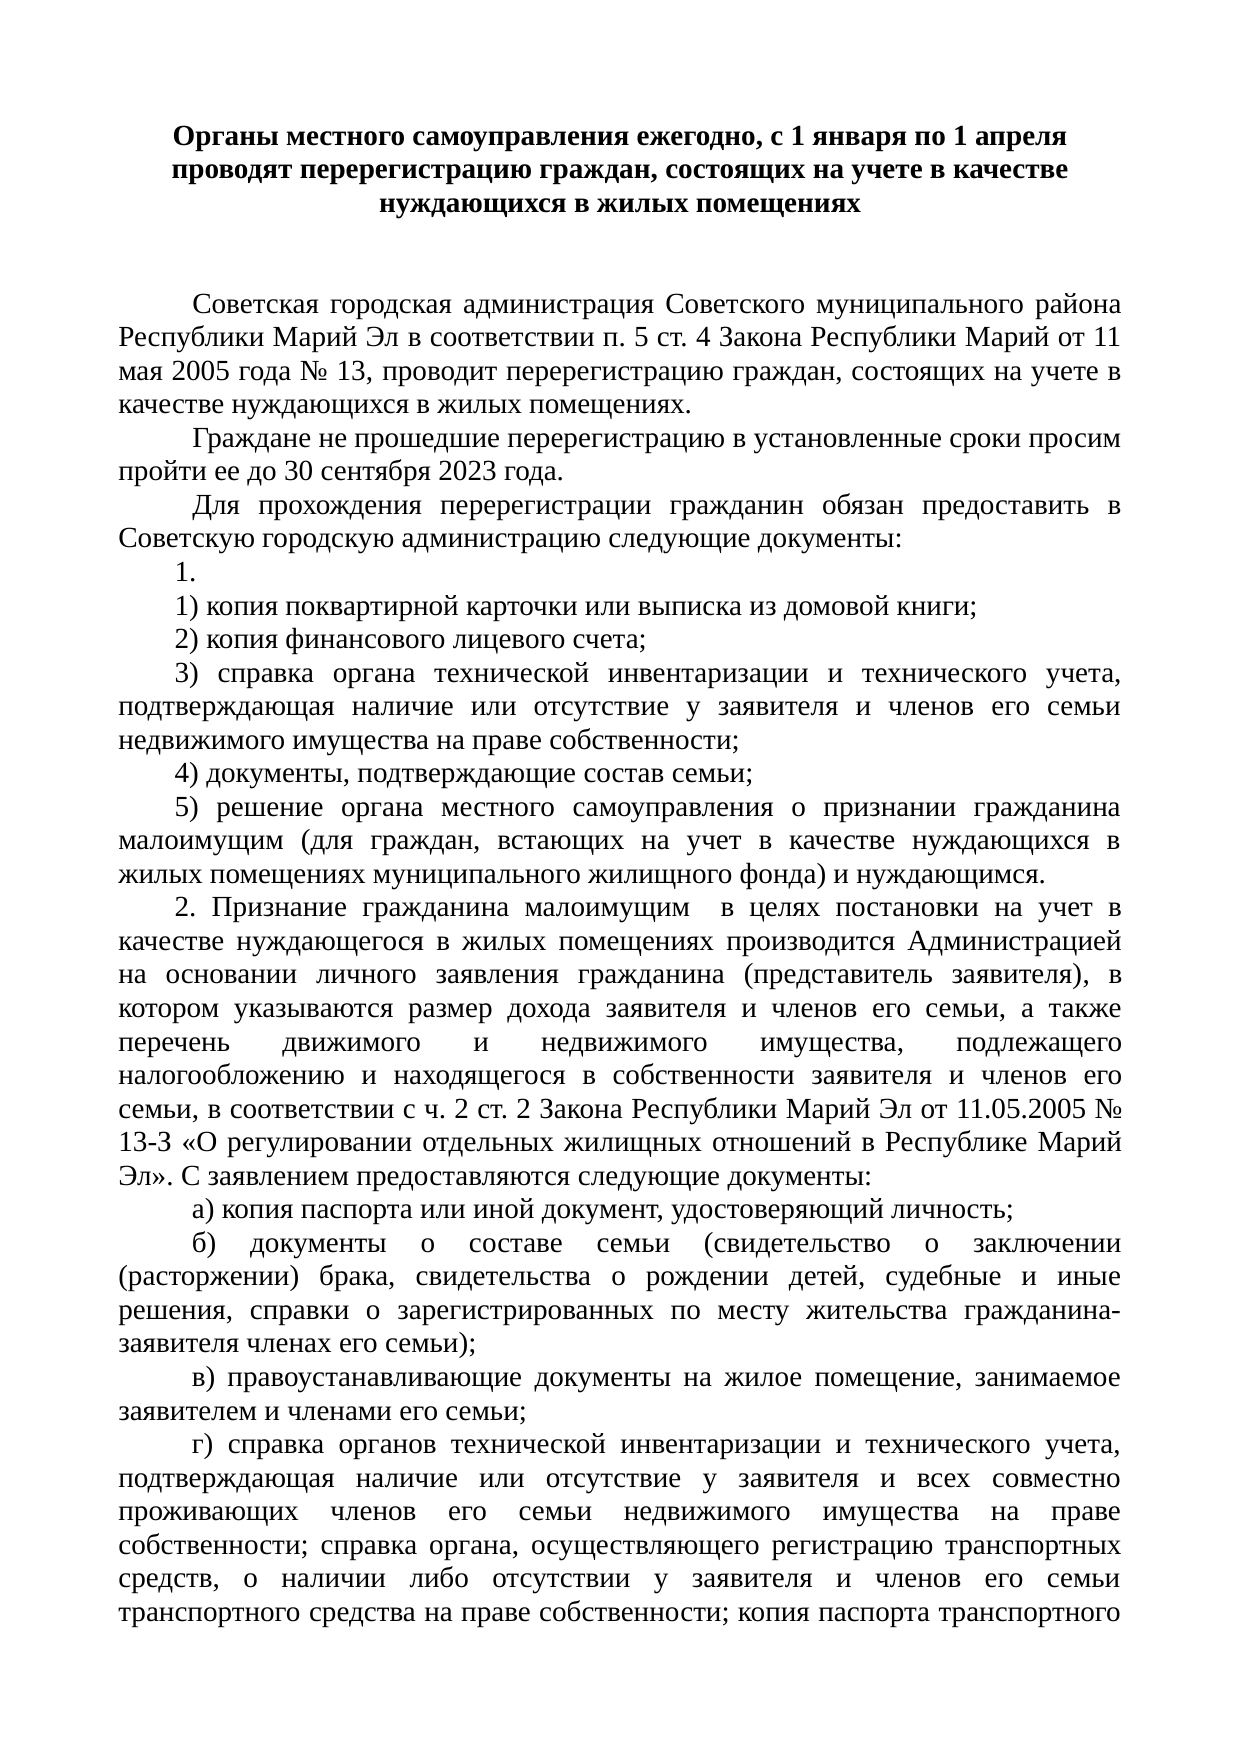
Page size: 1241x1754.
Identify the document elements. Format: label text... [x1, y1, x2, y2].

text 4) документы, подтверждающие состав семьи; [118, 755, 1122, 789]
text б) документы о составе семьи (свидетельство о заключении (расторжении) брака, свидетельства о рождении детей, судебные и иные решения, справки о зарегистрированных по месту жительства гражданина-заявителя членах его семьи); [118, 1225, 1122, 1359]
text Для прохождения перерегистрации гражданин обязан предоставить в Советскую городскую администрацию следующие документы: [118, 487, 1122, 554]
text Советская городская администрация Советского муниципального района Республики Марий Эл в соответствии п. 5 ст. 4 Закона Республики Марий от 11 мая 2005 года № 13, проводит перерегистрацию граждан, состоящих на учете в качестве нуждающихся в жилых помещениях. [118, 286, 1122, 420]
text 5) решение органа местного самоуправления о признании гражданина малоимущим (для граждан, встающих на учет в качестве нуждающихся в жилых помещениях муниципального жилищного фонда) и нуждающимся. [118, 789, 1122, 889]
text а) копия паспорта или иной документ, удостоверяющий личность; [118, 1191, 1122, 1225]
text Граждане не прошедшие перерегистрацию в установленные сроки просим пройти ее до 30 сентября 2023 года. [118, 420, 1122, 487]
text в) правоустанавливающие документы на жилое помещение, занимаемое заявителем и членами его семьи; [118, 1359, 1122, 1426]
text 1) копия поквартирной карточки или выписка из домовой книги; [118, 588, 1122, 621]
text 2) копия финансового лицевого счета; [118, 621, 1122, 655]
text г) справка органов технической инвентаризации и технического учета, подтверждающая наличие или отсутствие у заявителя и всех совместно проживающих членов его семьи недвижимого имущества на праве собственности; справка органа, осуществляющего регистрацию транспортных средств, о наличии либо отсутствии у заявителя и членов его семьи транспортного средства на праве собственности; копия паспорта транспортного [118, 1426, 1122, 1627]
text Органы местного самоуправления ежегодно, с 1 января по 1 апреля проводят перерегистрацию граждан, состоящих на учете в качестве нуждающихся в жилых помещениях [118, 118, 1122, 219]
text 2. Признание гражданина малоимущим в целях постановки на учет в качестве нуждающегося в жилых помещениях производится Администрацией на основании личного заявления гражданина (представитель заявителя), в котором указываются размер дохода заявителя и членов его семьи, а также перечень движимого и недвижимого имущества, подлежащего налогообложению и находящегося в собственности заявителя и членов его семьи, в соответствии с ч. 2 ст. 2 Закона Республики Марий Эл от 11.05.2005 № 13-З «О регулировании отдельных жилищных отношений в Республике Марий Эл». С заявлением предоставляются следующие документы: [118, 889, 1122, 1191]
text 1. [118, 554, 1122, 588]
text 3) справка органа технической инвентаризации и технического учета, подтверждающая наличие или отсутствие у заявителя и членов его семьи недвижимого имущества на праве собственности; [118, 655, 1122, 755]
